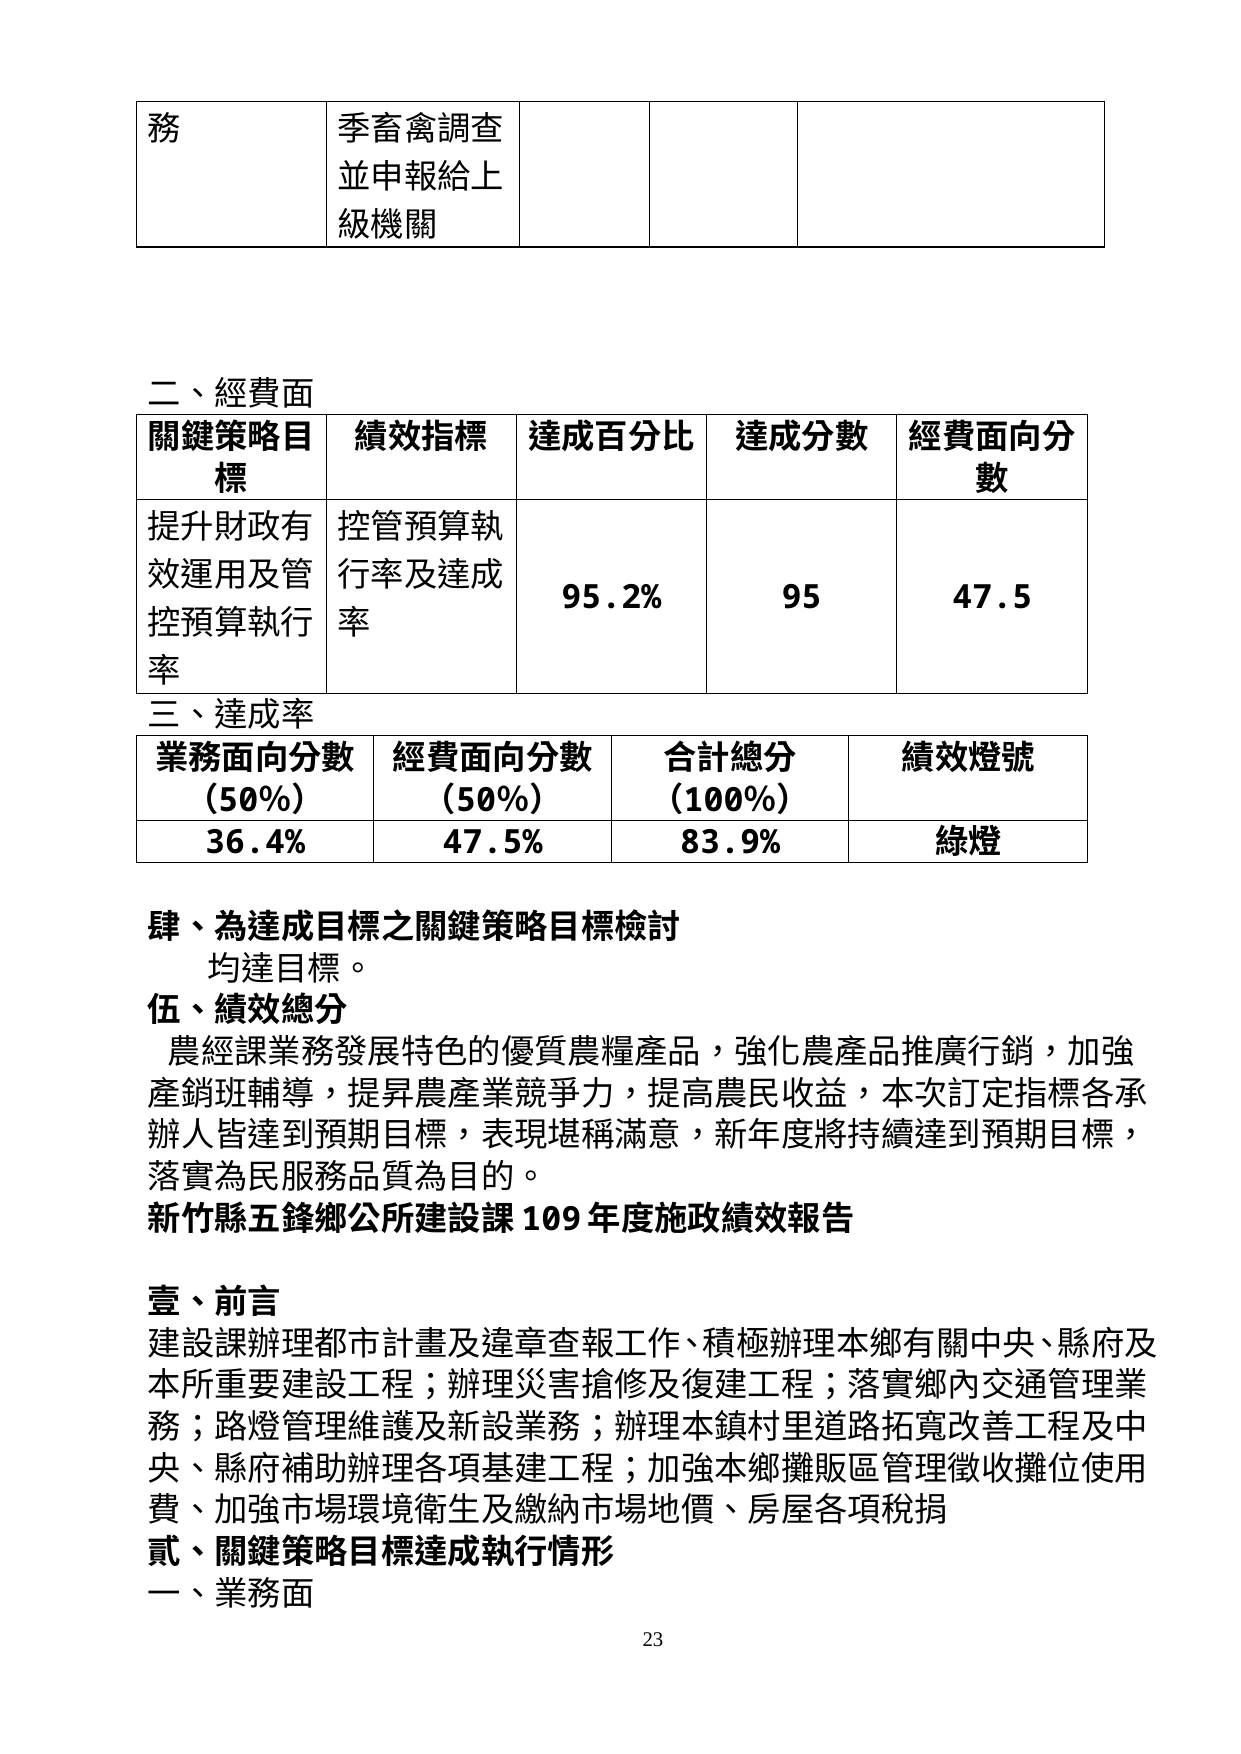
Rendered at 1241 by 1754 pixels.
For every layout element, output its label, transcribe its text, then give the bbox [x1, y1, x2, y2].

table_cell 95.2% [517, 500, 706, 692]
text 肆、為達成目標之關鍵策略目標檢討 [148, 905, 1157, 947]
table_header 合計總分（100％） [612, 736, 848, 819]
text 均達目標。 [148, 947, 1157, 988]
table_cell [520, 102, 649, 246]
text 新竹縣五鋒鄉公所建設課109年度施政績效報告 [148, 1197, 1157, 1238]
text 伍、績效總分 [148, 988, 1157, 1030]
table_cell 47.5% [374, 821, 611, 862]
text 建設課辦理都市計畫及違章查報工作、積極辦理本鄉有關中央、縣府及本所重要建設工程；辦理災害搶修及復建工程；落實鄉內交通管理業務；路燈管理維護及新設業務；辦理本鎮村里道路拓寬改善工程及中央、縣府補助辦理各項基建工程；加強本鄉攤販區管理徵收攤位使用費、加強市場環境衛生及繳納市場地價、房屋各項稅捐 [148, 1322, 1157, 1530]
table_header 達成分數 [707, 415, 896, 498]
table_cell 95 [707, 500, 896, 692]
table_cell 提升財政有效運用及管控預算執行率 [137, 500, 326, 692]
table_cell 47.5 [897, 500, 1087, 692]
table_cell 83.9% [612, 821, 848, 862]
table_header 關鍵策略目標 [137, 415, 326, 498]
table_cell [798, 102, 1104, 246]
table_cell 36.4% [137, 821, 373, 862]
table_cell 綠燈 [849, 821, 1087, 862]
table_cell 務 [137, 102, 326, 246]
table_header 績效指標 [327, 415, 516, 498]
text 一、業務面 [148, 1572, 1157, 1613]
text 三、達成率 [148, 693, 1157, 735]
table_cell [650, 102, 797, 246]
table_header 績效燈號 [849, 736, 1087, 819]
table_header 達成百分比 [517, 415, 706, 498]
table_header 經費面向分數 [897, 415, 1087, 498]
table_cell 控管預算執行率及達成率 [327, 500, 516, 692]
text 貳、關鍵策略目標達成執行情形 [148, 1530, 1157, 1572]
table_cell 季畜禽調查並申報給上級機關 [327, 102, 519, 246]
text 農經課業務發展特色的優質農糧產品，強化農產品推廣行銷，加強產銷班輔導，提昇農產業競爭力，提高農民收益，本次訂定指標各承辦人皆達到預期目標，表現堪稱滿意，新年度將持續達到預期目標，落實為民服務品質為目的。 [148, 1030, 1157, 1197]
text 二、經費面 [148, 372, 1157, 414]
table_header 業務面向分數 （50％） [137, 736, 373, 819]
table_header 經費面向分數 （50％） [374, 736, 611, 819]
text 壹、前言 [148, 1280, 1157, 1322]
